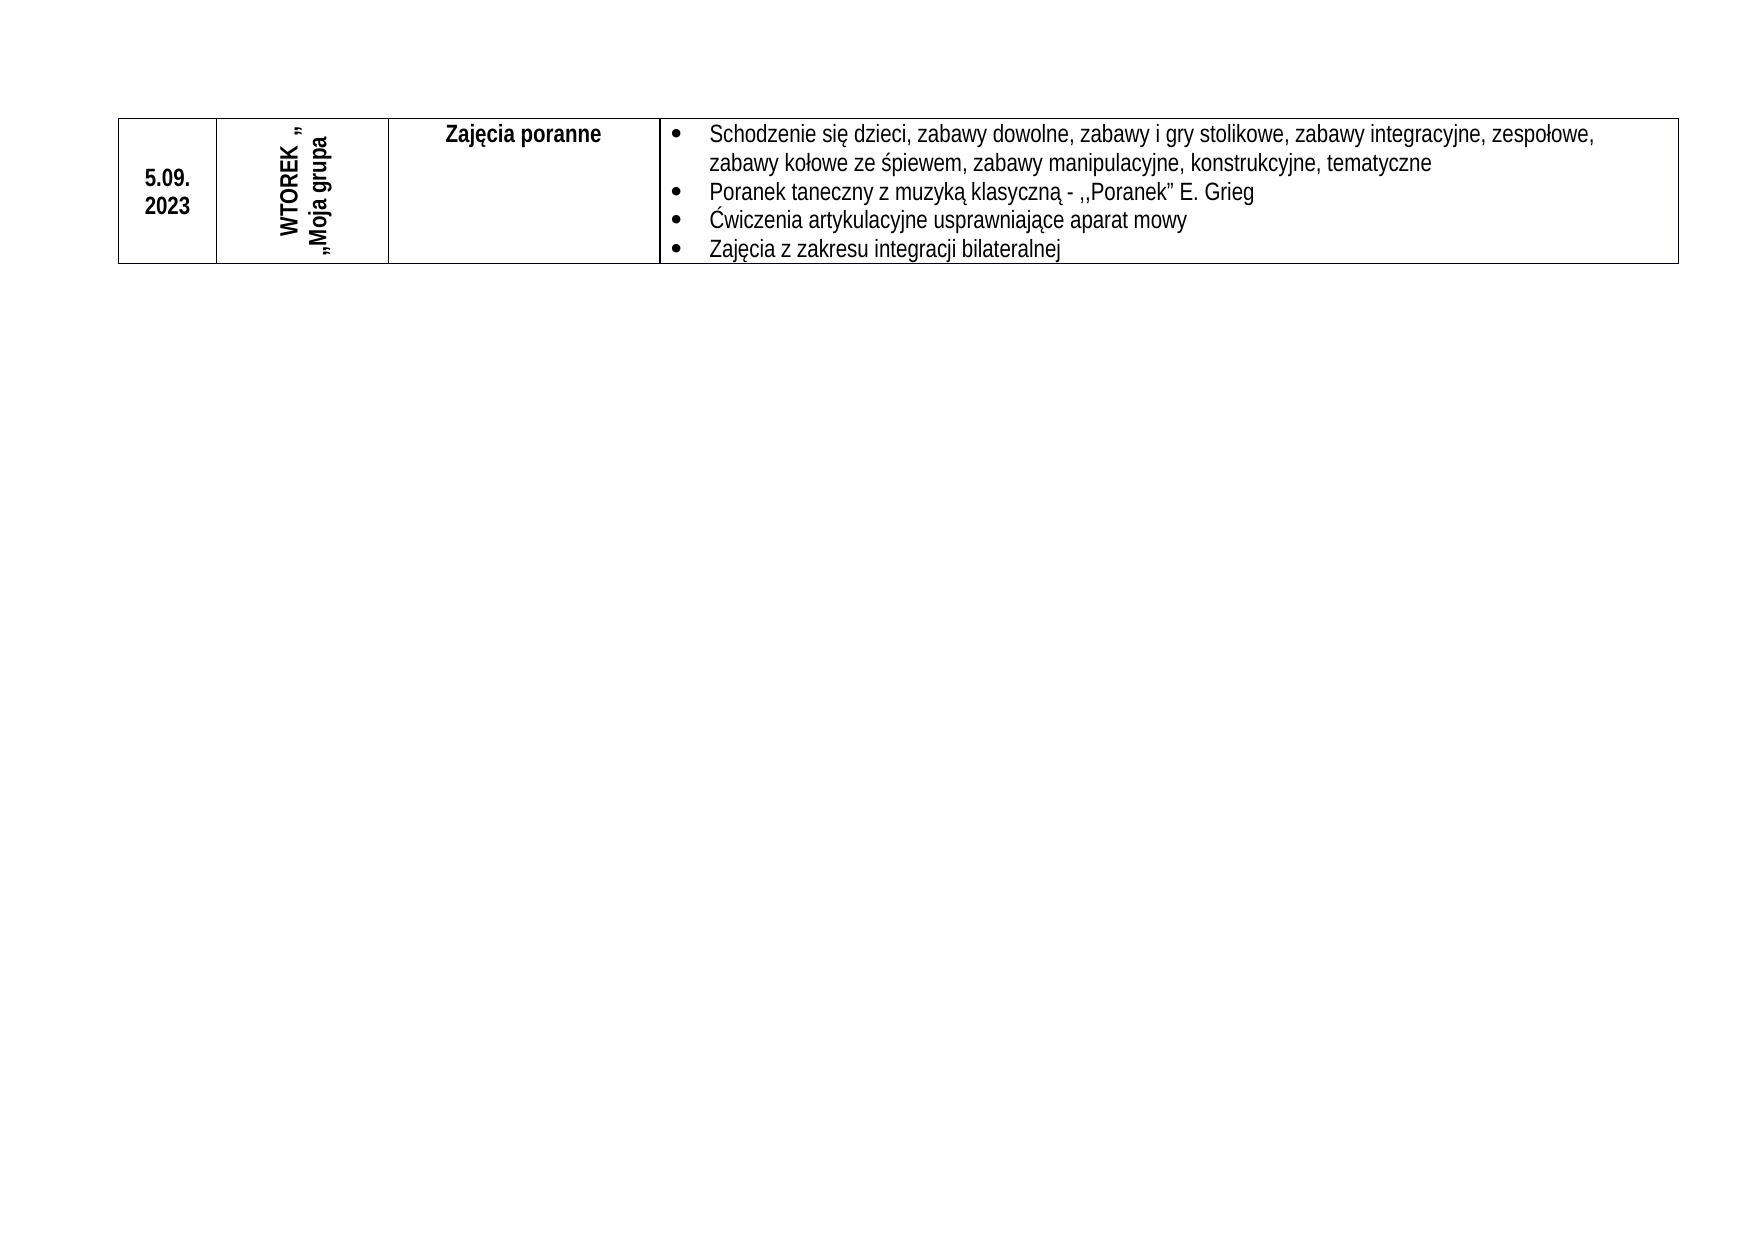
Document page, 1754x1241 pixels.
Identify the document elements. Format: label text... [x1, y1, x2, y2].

table_cell 5.09.2023 [119, 119, 216, 263]
table_cell ” WTOREK „Moja grupa [217, 119, 388, 263]
table_cell Zajęcia poranne [389, 119, 659, 263]
table_cell Schodzenie się dzieci, zabawy dowolne, zabawy i gry stolikowe, zabawy integracyjne, zespołowe, zabawy kołowe ze śpiewem, zabawy manipulacyjne, konstrukcyjne, tematyczne Poranek taneczny z muzyką klasyczną - ,,Poranek” E. Grieg Ćwiczenia artykulacyjne usprawniające aparat mowy Zajęcia z zakresu integracji bilateralnej [661, 119, 1678, 263]
